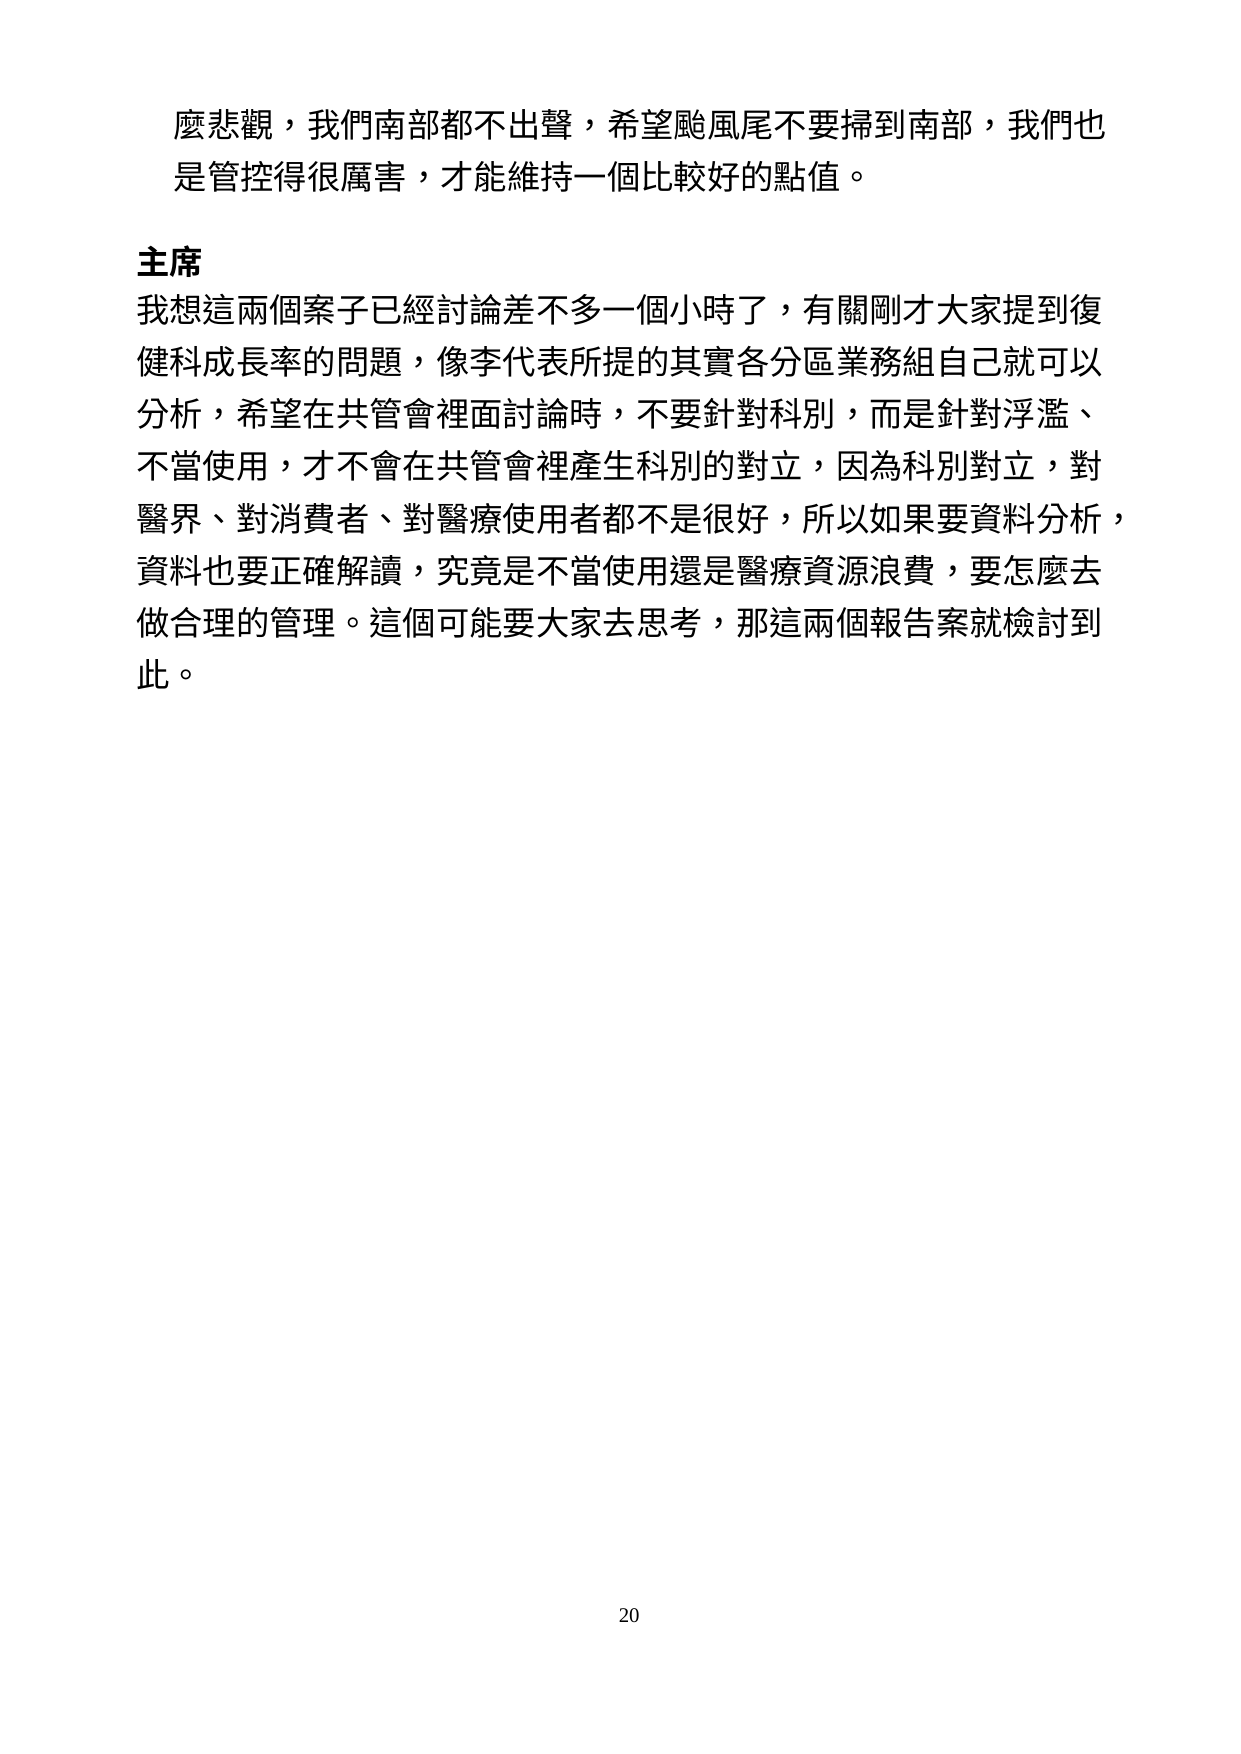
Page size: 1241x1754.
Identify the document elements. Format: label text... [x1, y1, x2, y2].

text 主席 [136, 218, 1122, 281]
list 麼悲觀，我們南部都不出聲，希望颱風尾不要掃到南部，我們也是管控得很厲害，才能維持一個比較好的點值。 [136, 96, 1122, 200]
text 我想這兩個案子已經討論差不多一個小時了，有關剛才大家提到復健科成長率的問題，像李代表所提的其實各分區業務組自己就可以分析，希望在共管會裡面討論時，不要針對科別，而是針對浮濫、不當使用，才不會在共管會裡產生科別的對立，因為科別對立，對醫界、對消費者、對醫療使用者都不是很好，所以如果要資料分析，資料也要正確解讀，究竟是不當使用還是醫療資源浪費，要怎麼去做合理的管理。這個可能要大家去思考，那這兩個報告案就檢討到此。 [136, 281, 1122, 698]
